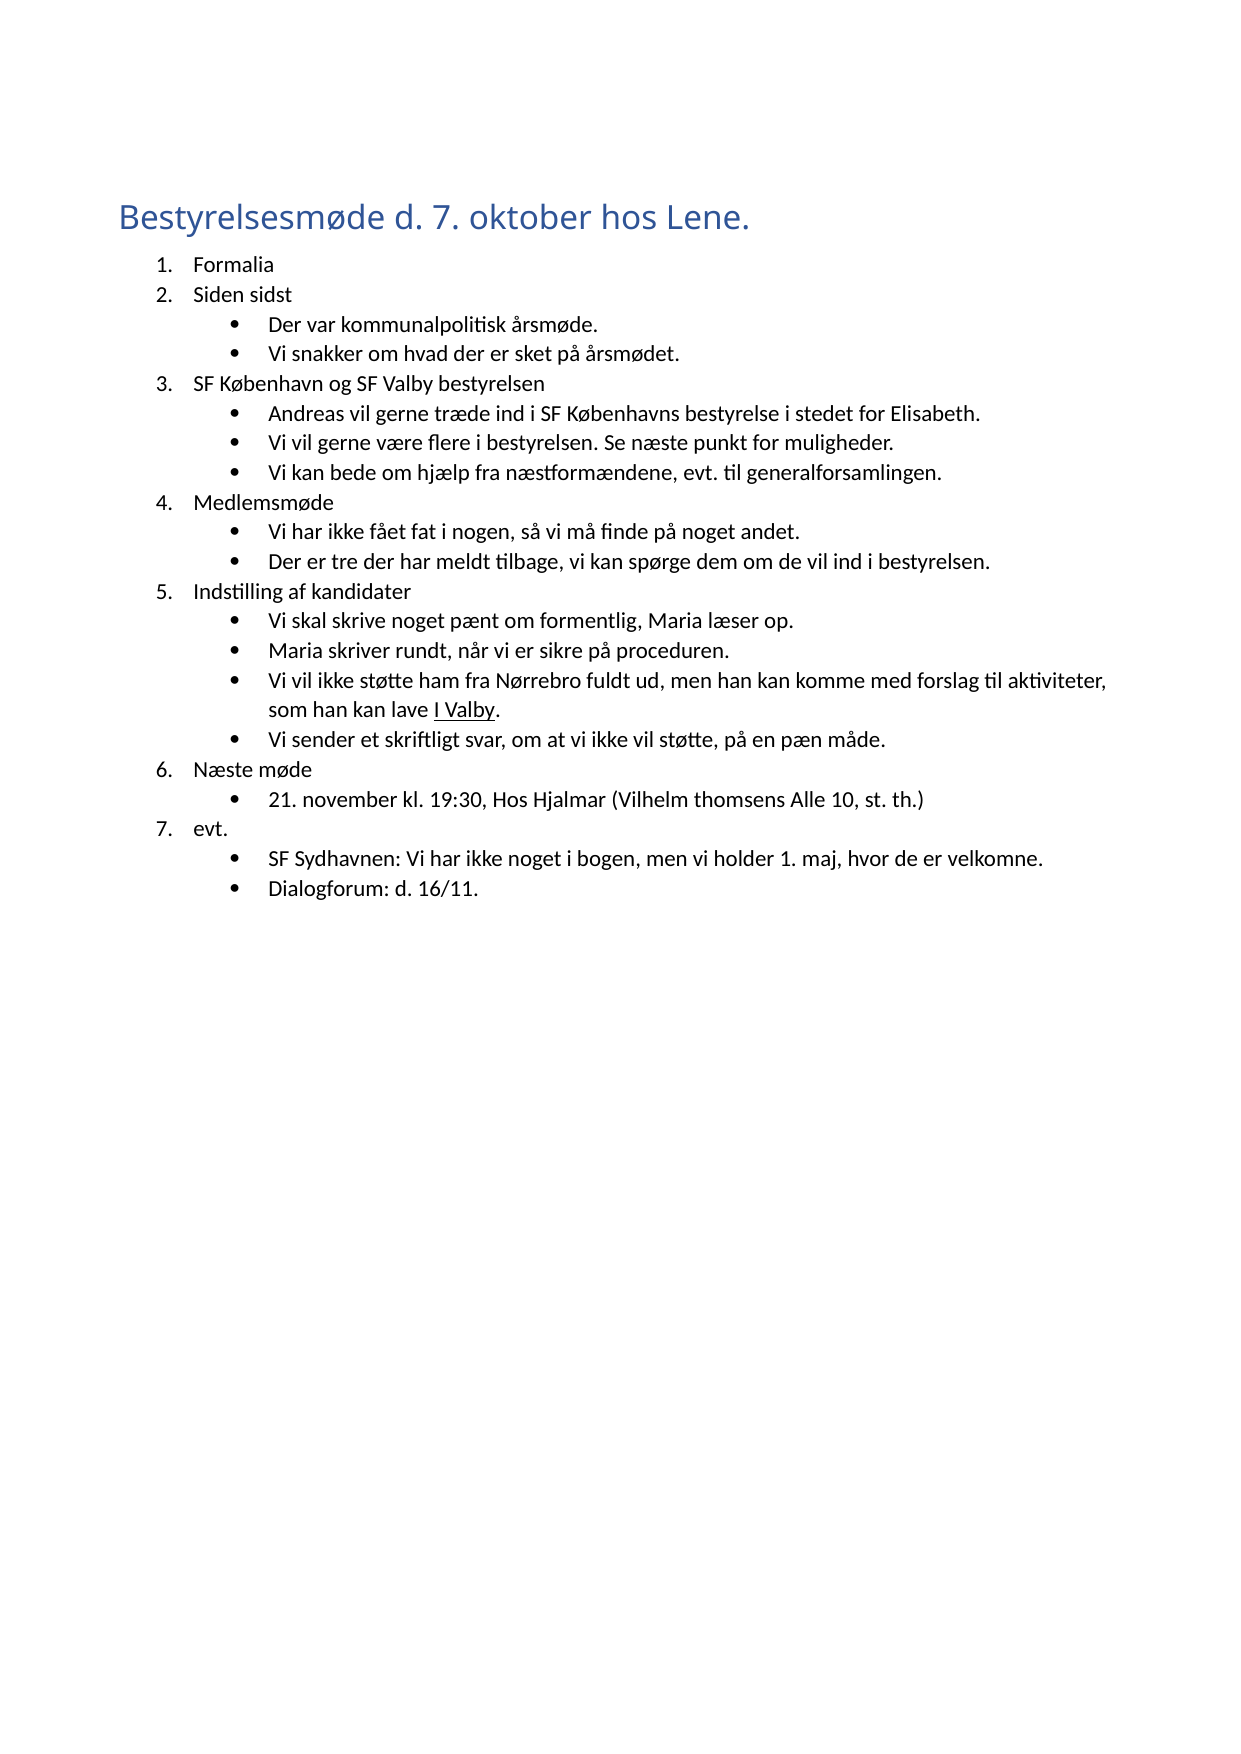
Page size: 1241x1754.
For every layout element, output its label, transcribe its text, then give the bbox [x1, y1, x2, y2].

list Formalia [156, 250, 1122, 278]
list evt. [156, 814, 1122, 842]
list Vi kan bede om hjælp fra næstformændene, evt. til generalforsamlingen. [231, 458, 1122, 486]
list Vi vil gerne være flere i bestyrelsen. Se næste punkt for muligheder. [231, 428, 1122, 456]
list SF Sydhavnen: Vi har ikke noget i bogen, men vi holder 1. maj, hvor de er velkomne. [231, 844, 1122, 872]
list Vi vil ikke støtte ham fra Nørrebro fuldt ud, men han kan komme med forslag til aktiviteter, som han kan lave I Valby. [231, 666, 1122, 724]
list Vi sender et skriftligt svar, om at vi ikke vil støtte, på en pæn måde. [231, 725, 1122, 753]
list Der var kommunalpolitisk årsmøde. [231, 310, 1122, 338]
list Vi skal skrive noget pænt om formentlig, Maria læser op. [231, 607, 1122, 634]
list Andreas vil gerne træde ind i SF Københavns bestyrelse i stedet for Elisabeth. [231, 399, 1122, 427]
list 21. november kl. 19:30, Hos Hjalmar (Vilhelm thomsens Alle 10, st. th.) [231, 785, 1122, 813]
list Næste møde [156, 755, 1122, 783]
list Maria skriver rundt, når vi er sikre på proceduren. [231, 636, 1122, 664]
list Vi snakker om hvad der er sket på årsmødet. [231, 339, 1122, 367]
subtitle Bestyrelsesmøde d. 7. oktober hos Lene. [118, 194, 1122, 239]
list Der er tre der har meldt tilbage, vi kan spørge dem om de vil ind i bestyrelsen. [231, 547, 1122, 575]
list Siden sidst [156, 280, 1122, 308]
list Indstilling af kandidater [156, 577, 1122, 605]
list Medlemsmøde [156, 488, 1122, 516]
list SF København og SF Valby bestyrelsen [156, 369, 1122, 397]
list Vi har ikke fået fat i nogen, så vi må finde på noget andet. [231, 517, 1122, 546]
list Dialogforum: d. 16/11. [231, 874, 1122, 902]
